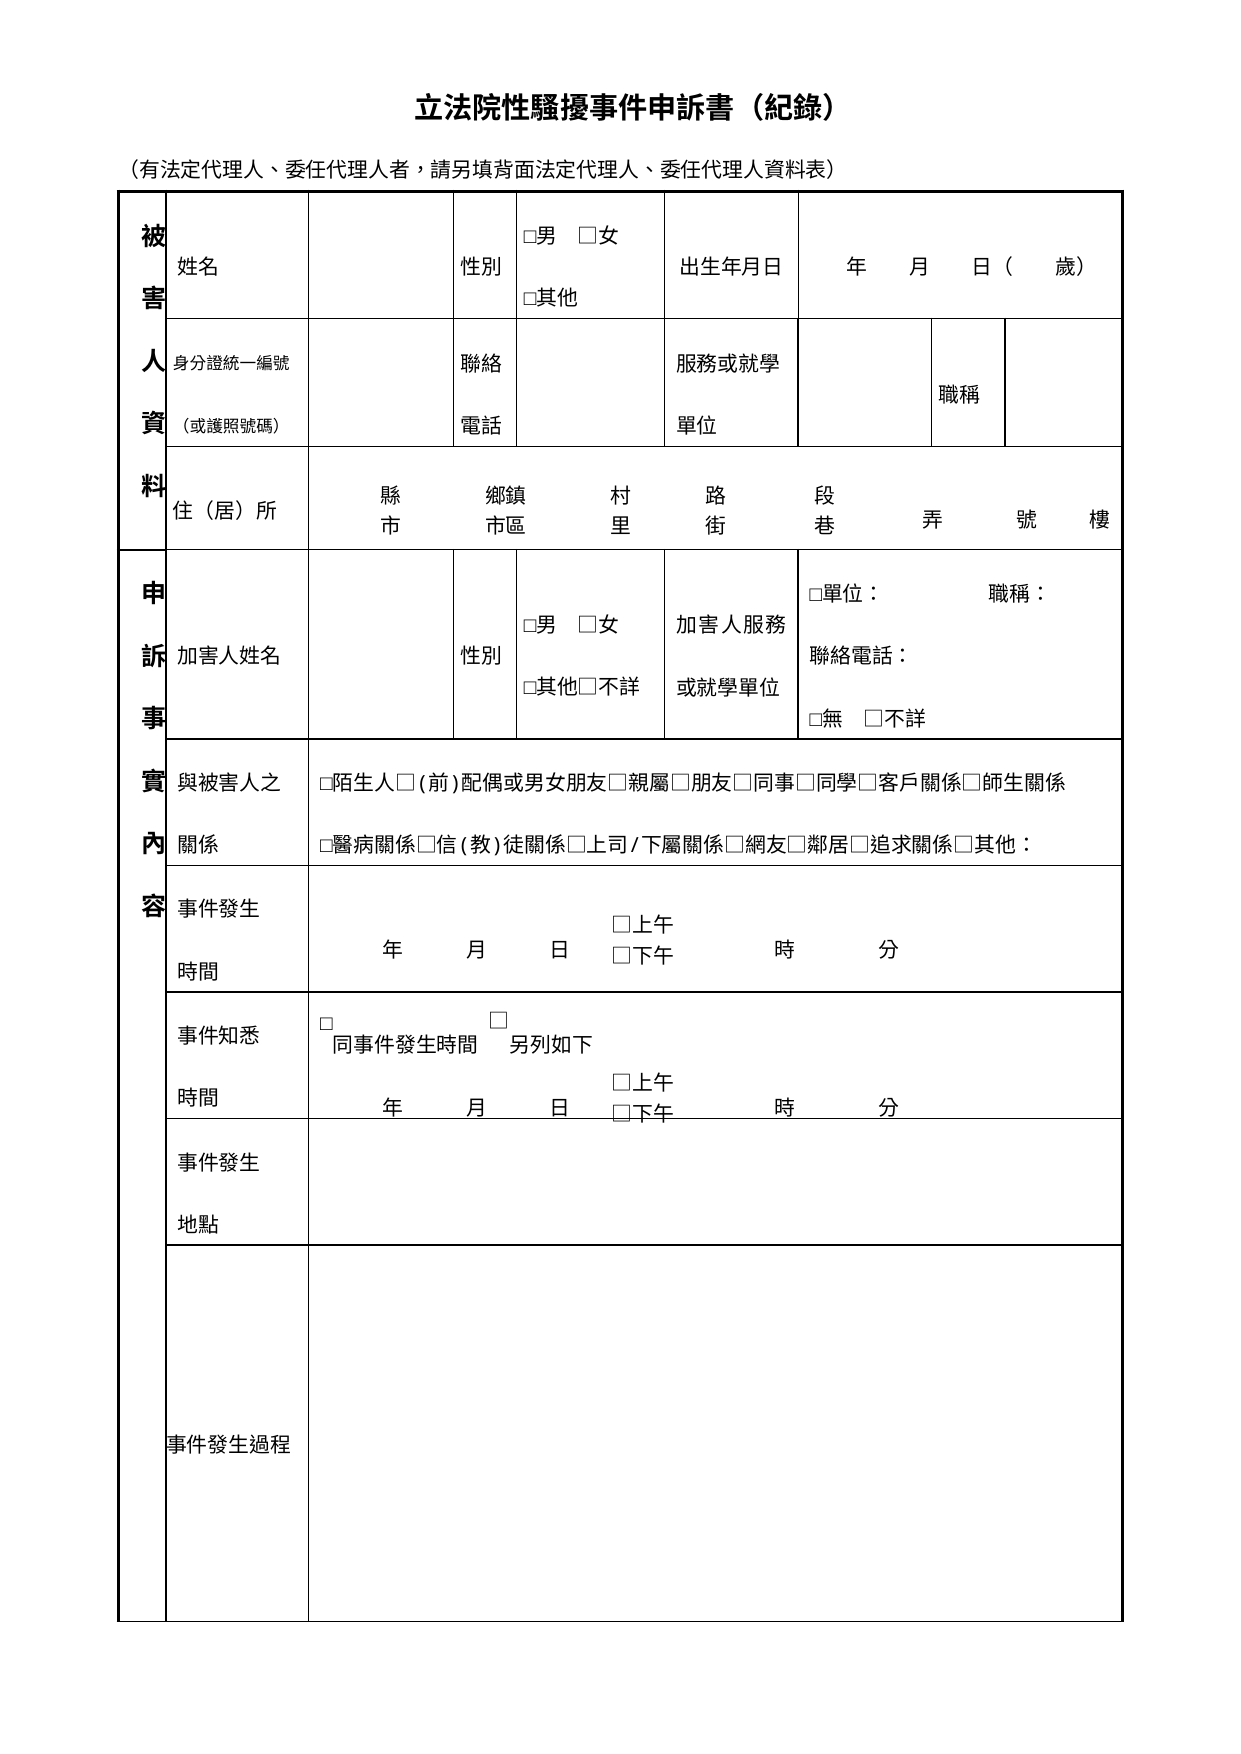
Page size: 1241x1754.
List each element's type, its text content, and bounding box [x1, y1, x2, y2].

table_cell [1006, 319, 1121, 446]
table_cell 性別 [454, 550, 516, 738]
table_cell 縣市 鄉鎮市區 村里 路街 段巷 弄 號 樓 [309, 447, 1121, 549]
table_header [309, 193, 453, 318]
table_cell 加害人服務或就學單位 [665, 550, 797, 738]
table_cell 事件知悉 時間 [167, 993, 308, 1118]
table_cell [517, 319, 664, 446]
table_cell [309, 1246, 1121, 1621]
table_cell [309, 319, 453, 446]
table_cell □男 □女 □其他□不詳 [517, 550, 664, 738]
table_cell [799, 319, 931, 446]
table_cell 加害人姓名 [167, 550, 308, 738]
table_cell □同事件發生時間 □另列如下 年 月 日 □上午□下午 時 分 [309, 993, 1121, 1118]
table_cell [309, 550, 453, 738]
table_cell 職稱 [932, 319, 1004, 446]
table_cell 與被害人之關係 [167, 740, 308, 864]
table_header □男 □女 □其他 [517, 193, 664, 318]
table_cell 事件發生過程 [167, 1246, 308, 1621]
table_cell 申訴事實內容 [120, 551, 165, 1621]
table_cell 身分證統一編號（或護照號碼） [167, 319, 308, 446]
table_cell 服務或就學單位 [665, 319, 797, 446]
table_cell 事件發生 時間 [167, 866, 308, 991]
table_cell 年 月 日 □上午□下午 時 分 [309, 866, 1121, 991]
table_cell [309, 1119, 1121, 1244]
table_header 性別 [454, 193, 516, 318]
table_cell □單位： 職稱： 聯絡電話： □無 □不詳 [799, 550, 1121, 738]
table_header 出生年月日 [665, 193, 798, 318]
table_header 被害人資料 [120, 193, 165, 549]
table_cell 事件發生 地點 [167, 1119, 308, 1244]
table_header 年 月 日（ 歲） [799, 193, 1121, 318]
text 立法院性騷擾事件申訴書（紀錄） [0, 58, 1122, 127]
table_cell □陌生人□(前)配偶或男女朋友□親屬□朋友□同事□同學□客戶關係□師生關係 □醫病關係□信(教)徒關係□上司/下屬關係□網友□鄰居□追求關係□其他： [309, 740, 1121, 864]
table_cell 住（居）所 [167, 447, 308, 549]
text （有法定代理人、委任代理人者，請另填背面法定代理人、委任代理人資料表） [118, 127, 1122, 189]
table_header 姓名 [167, 193, 308, 318]
table_cell 聯絡電話 [454, 319, 516, 446]
